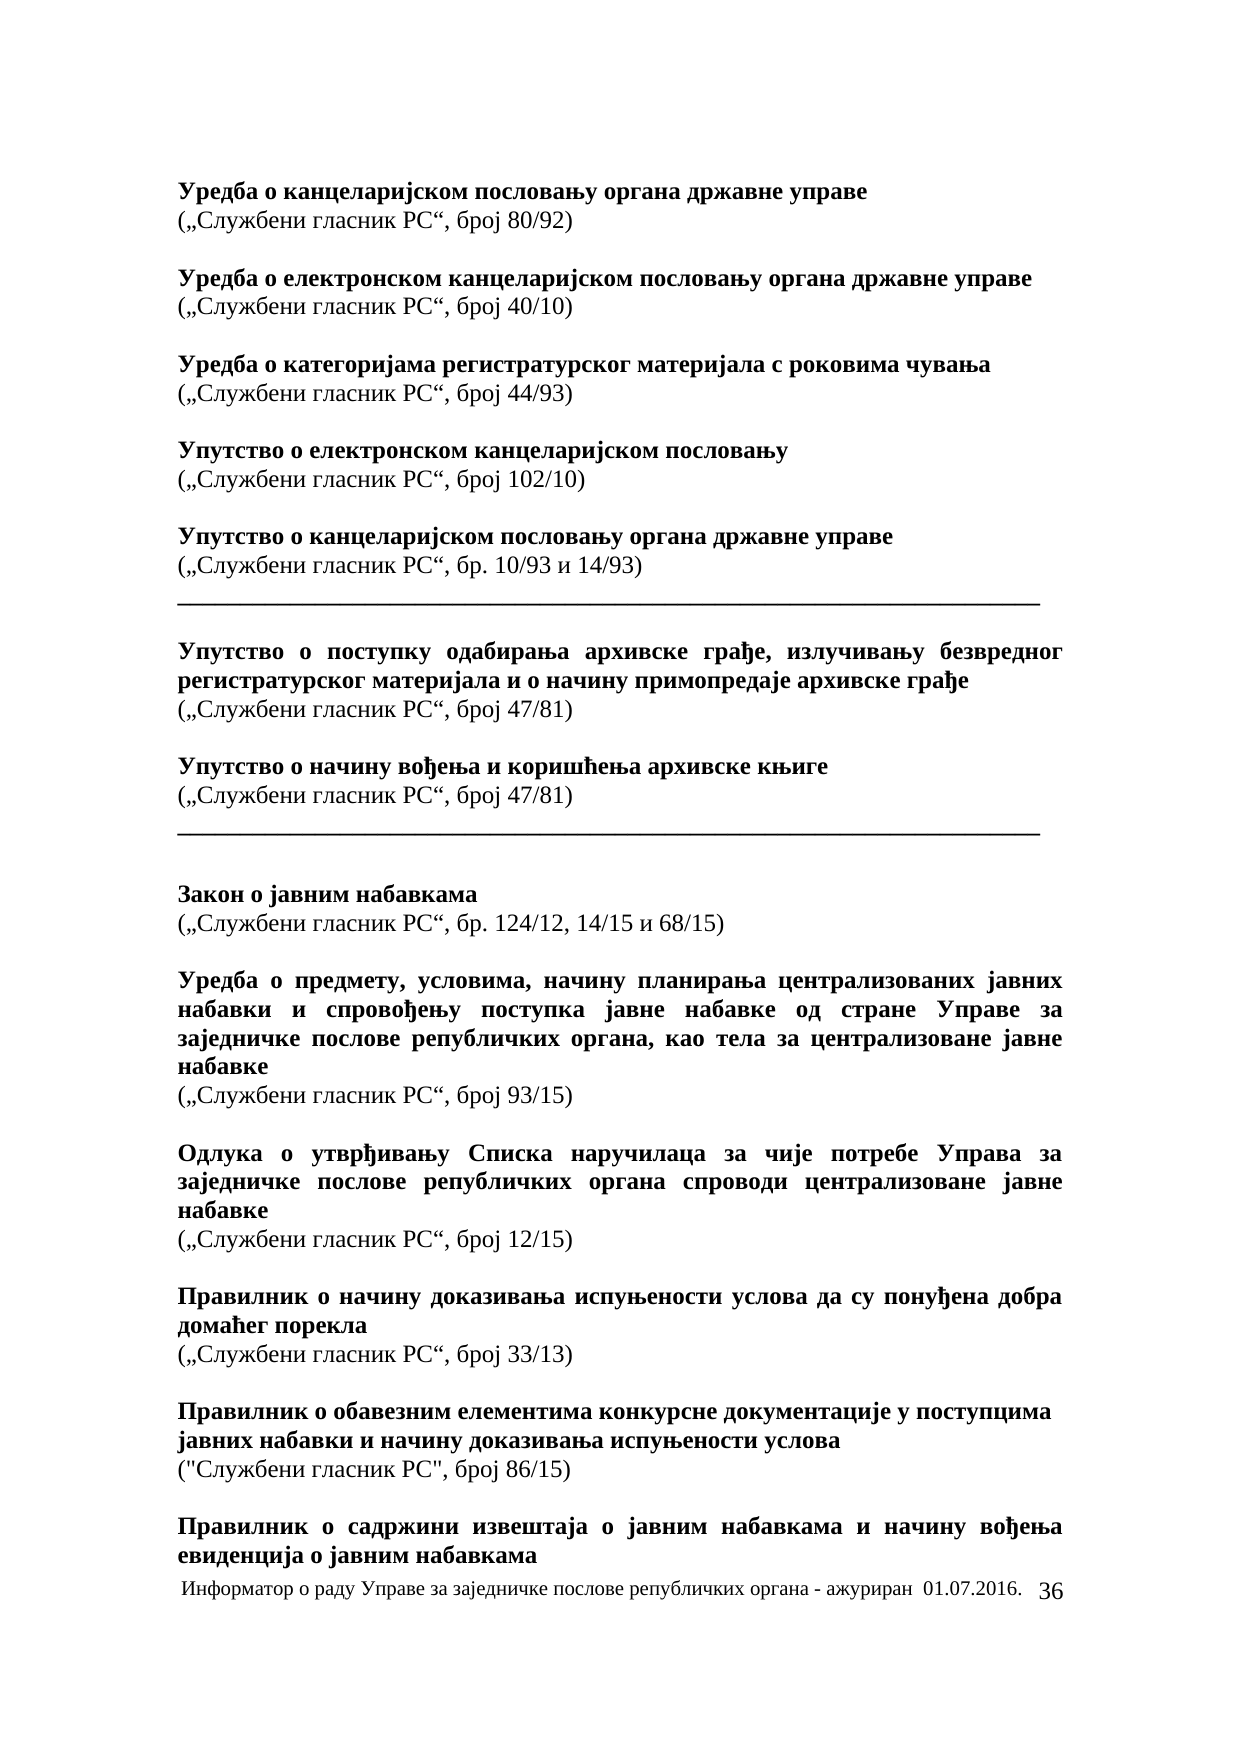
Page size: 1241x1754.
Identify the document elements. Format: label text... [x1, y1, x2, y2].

text („Службени гласник РС“, бр. 10/93 и 14/93) [177, 550, 1063, 579]
text Упутство о електронском канцеларијском пословању [177, 435, 1063, 464]
text Правилник о садржини извештаја о јавним набавкама и начину вођења евиденција о јавним набавкама [177, 1511, 1063, 1569]
text Уредба о канцеларијском пословању органа државне управе [177, 176, 1063, 205]
text („Службени гласник РС“, број 44/93) [177, 378, 1063, 406]
text Уредба о категоријама регистратурског материјала с роковима чувања [177, 349, 1063, 378]
text Закон о јавним набавкама [177, 879, 1063, 908]
text („Службени гласник РС“, број 33/13) [177, 1339, 1063, 1368]
text Упутство о канцеларијском пословању органа државне управе [177, 521, 1063, 550]
text („Службени гласник РС“, број 47/81) [177, 694, 1063, 723]
text Правилник о начину доказивања испуњености услова да су понуђена добра домаћег порекла [177, 1281, 1063, 1339]
text Упутство о начину вођења и коришћења архивске књиге [177, 751, 1063, 780]
text („Службени гласник РС“, број 47/81) [177, 780, 1063, 809]
text („Службени гласник РС“, број 12/15) [177, 1224, 1063, 1253]
text („Службени гласник РС“, број 80/92) [177, 205, 1063, 234]
text _____________________________________________________________________ [177, 579, 1063, 608]
text („Службени гласник РС“, број 40/10) [177, 291, 1063, 320]
text („Службени гласник РС“, број 102/10) [177, 464, 1063, 493]
text ("Службени гласник РС", број 86/15) [177, 1454, 1063, 1483]
text Уредба о електронском канцеларијском пословању органа државне управе [177, 263, 1063, 291]
text _____________________________________________________________________ [177, 809, 1063, 838]
text („Службени гласник РС“, бр. 124/12, 14/15 и 68/15) [177, 908, 1063, 936]
text Уредба о предмету, условима, начину планирања централизованих јавних набавки и спровођењу поступка јавне набавке од стране Управе за заједничке послове републичких органа, као тела за централизоване јавне набавке [177, 965, 1063, 1080]
text („Службени гласник РС“, број 93/15) [177, 1080, 1063, 1109]
text Одлука о утврђивању Списка наручилаца за чије потребе Управа за заједничке послове републичких органа спроводи централизоване јавне набавке [177, 1138, 1063, 1224]
text Упутство о поступку одабирања архивске грађе, излучивању безвредног регистратурског материјала и о начину примопредаје архивске грађе [177, 636, 1063, 694]
text Правилник о обавезним елементима конкурсне документације у поступцима јавних набавки и начину доказивања испуњености услова [177, 1396, 1063, 1454]
